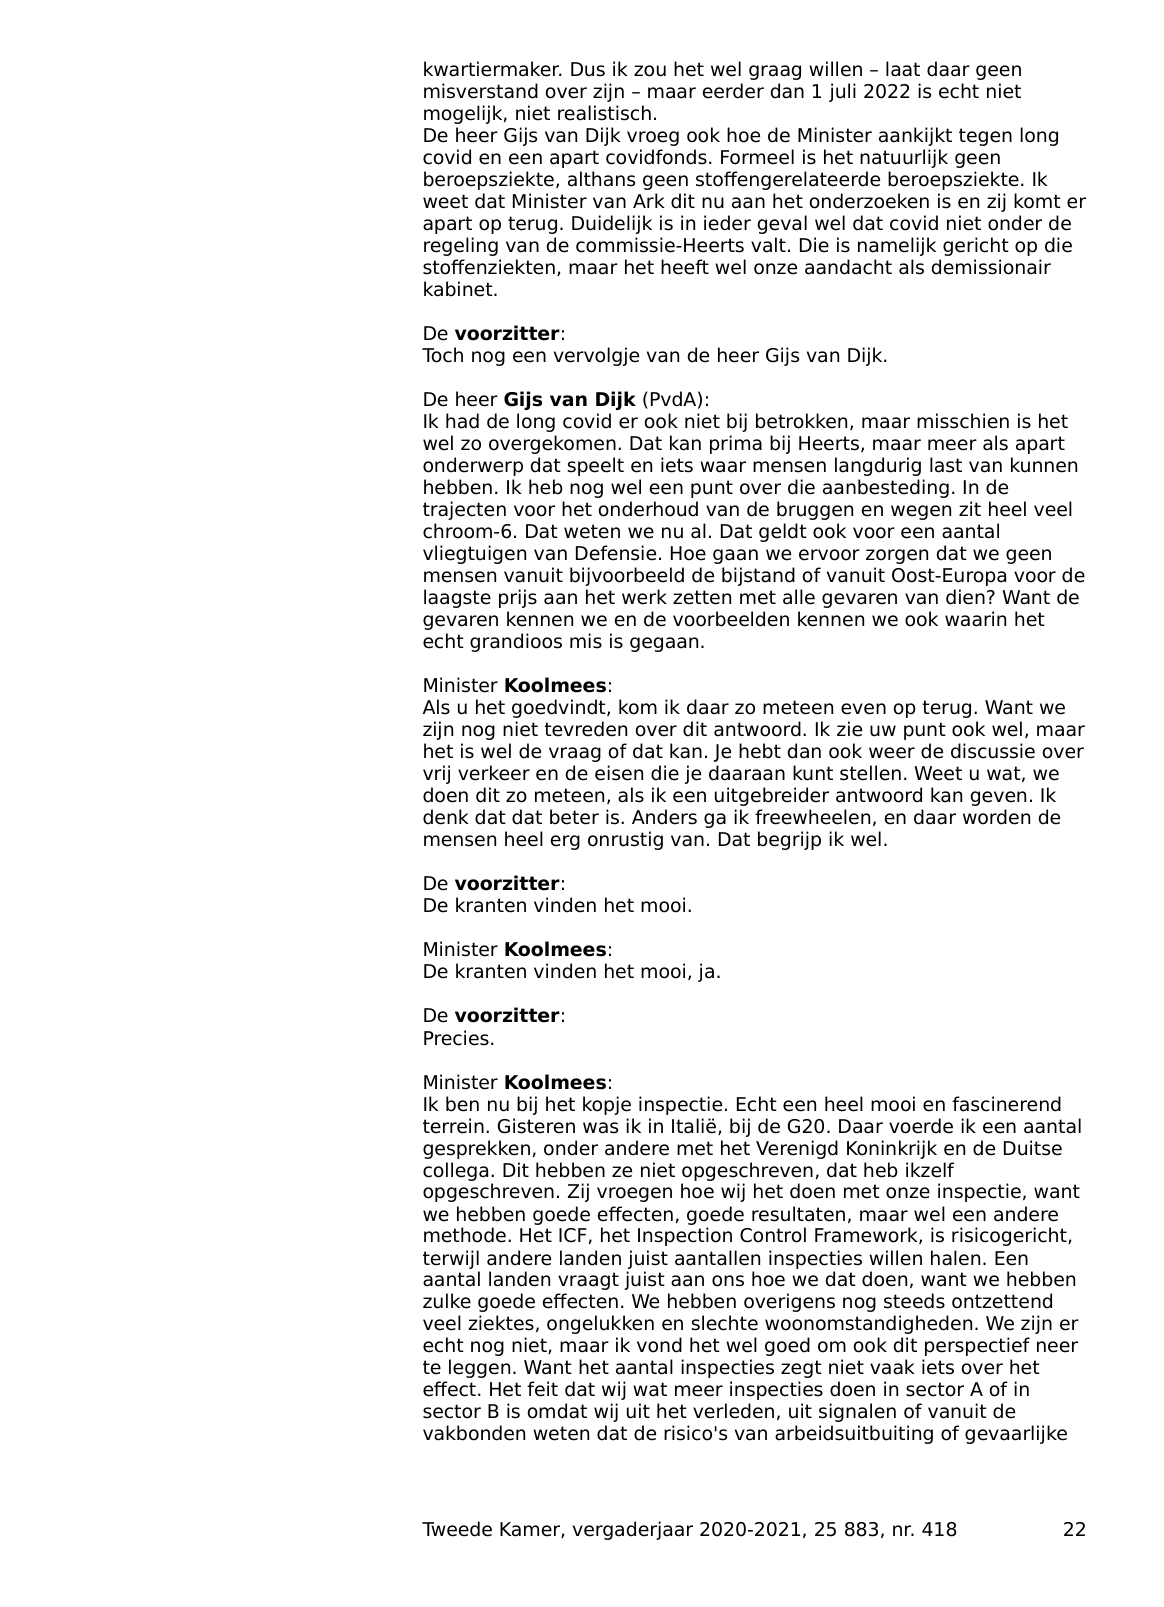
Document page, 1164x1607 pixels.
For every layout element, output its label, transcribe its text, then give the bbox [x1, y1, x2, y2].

text Ik had de long covid er ook niet bij betrokken, maar misschien is het wel zo overgekomen. Dat kan prima bij Heerts, maar meer als apart onderwerp dat speelt en iets waar mensen langdurig last van kunnen hebben. Ik heb nog wel een punt over die aanbesteding. In de trajecten voor het onderhoud van de bruggen en wegen zit heel veel chroom-6. Dat weten we nu al. Dat geldt ook voor een aantal vliegtuigen van Defensie. Hoe gaan we ervoor zorgen dat we geen mensen vanuit bijvoorbeeld de bijstand of vanuit Oost-Europa voor de laagste prijs aan het werk zetten met alle gevaren van dien? Want de gevaren kennen we en de voorbeelden kennen we ook waarin het echt grandioos mis is gegaan. [422, 411, 1087, 653]
text Minister Koolmees: [422, 1072, 1087, 1093]
text De heer Gijs van Dijk vroeg ook hoe de Minister aankijkt tegen long covid en een apart covidfonds. Formeel is het natuurlijk geen beroepsziekte, althans geen stoffengerelateerde beroepsziekte. Ik weet dat Minister van Ark dit nu aan het onderzoeken is en zij komt er apart op terug. Duidelijk is in ieder geval wel dat covid niet onder de regeling van de commissie-Heerts valt. Die is namelijk gericht op die stoffenziekten, maar het heeft wel onze aandacht als demissionair kabinet. [422, 125, 1087, 301]
text De heer Gijs van Dijk (PvdA): [422, 389, 1087, 411]
text Als u het goedvindt, kom ik daar zo meteen even op terug. Want we zijn nog niet tevreden over dit antwoord. Ik zie uw punt ook wel, maar het is wel de vraag of dat kan. Je hebt dan ook weer de discussie over vrij verkeer en de eisen die je daaraan kunt stellen. Weet u wat, we doen dit zo meteen, als ik een uitgebreider antwoord kan geven. Ik denk dat dat beter is. Anders ga ik freewheelen, en daar worden de mensen heel erg onrustig van. Dat begrijp ik wel. [422, 697, 1087, 851]
text De voorzitter: [422, 873, 1087, 895]
text De kranten vinden het mooi. [422, 895, 1087, 917]
text kwartiermaker. Dus ik zou het wel graag willen – laat daar geen misverstand over zijn – maar eerder dan 1 juli 2022 is echt niet mogelijk, niet realistisch. [422, 59, 1087, 125]
text De kranten vinden het mooi, ja. [422, 961, 1087, 983]
text Minister Koolmees: [422, 939, 1087, 961]
text De voorzitter: [422, 323, 1087, 345]
text Precies. [422, 1027, 1087, 1049]
text Minister Koolmees: [422, 675, 1087, 697]
text De voorzitter: [422, 1005, 1087, 1027]
text Toch nog een vervolgje van de heer Gijs van Dijk. [422, 345, 1087, 367]
text Ik ben nu bij het kopje inspectie. Echt een heel mooi en fascinerend terrein. Gisteren was ik in Italië, bij de G20. Daar voerde ik een aantal gesprekken, onder andere met het Verenigd Koninkrijk en de Duitse collega. Dit hebben ze niet opgeschreven, dat heb ikzelf opgeschreven. Zij vroegen hoe wij het doen met onze inspectie, want we hebben goede effecten, goede resultaten, maar wel een andere methode. Het ICF, het Inspection Control Framework, is risicogericht, terwijl andere landen juist aantallen inspecties willen halen. Een aantal landen vraagt juist aan ons hoe we dat doen, want we hebben zulke goede effecten. We hebben overigens nog steeds ontzettend veel ziektes, ongelukken en slechte woonomstandigheden. We zijn er echt nog niet, maar ik vond het wel goed om ook dit perspectief neer te leggen. Want het aantal inspecties zegt niet vaak iets over het effect. Het feit dat wij wat meer inspecties doen in sector A of in sector B is omdat wij uit het verleden, uit signalen of vanuit de vakbonden weten dat de risico's van arbeidsuitbuiting of gevaarlijke [422, 1093, 1087, 1445]
